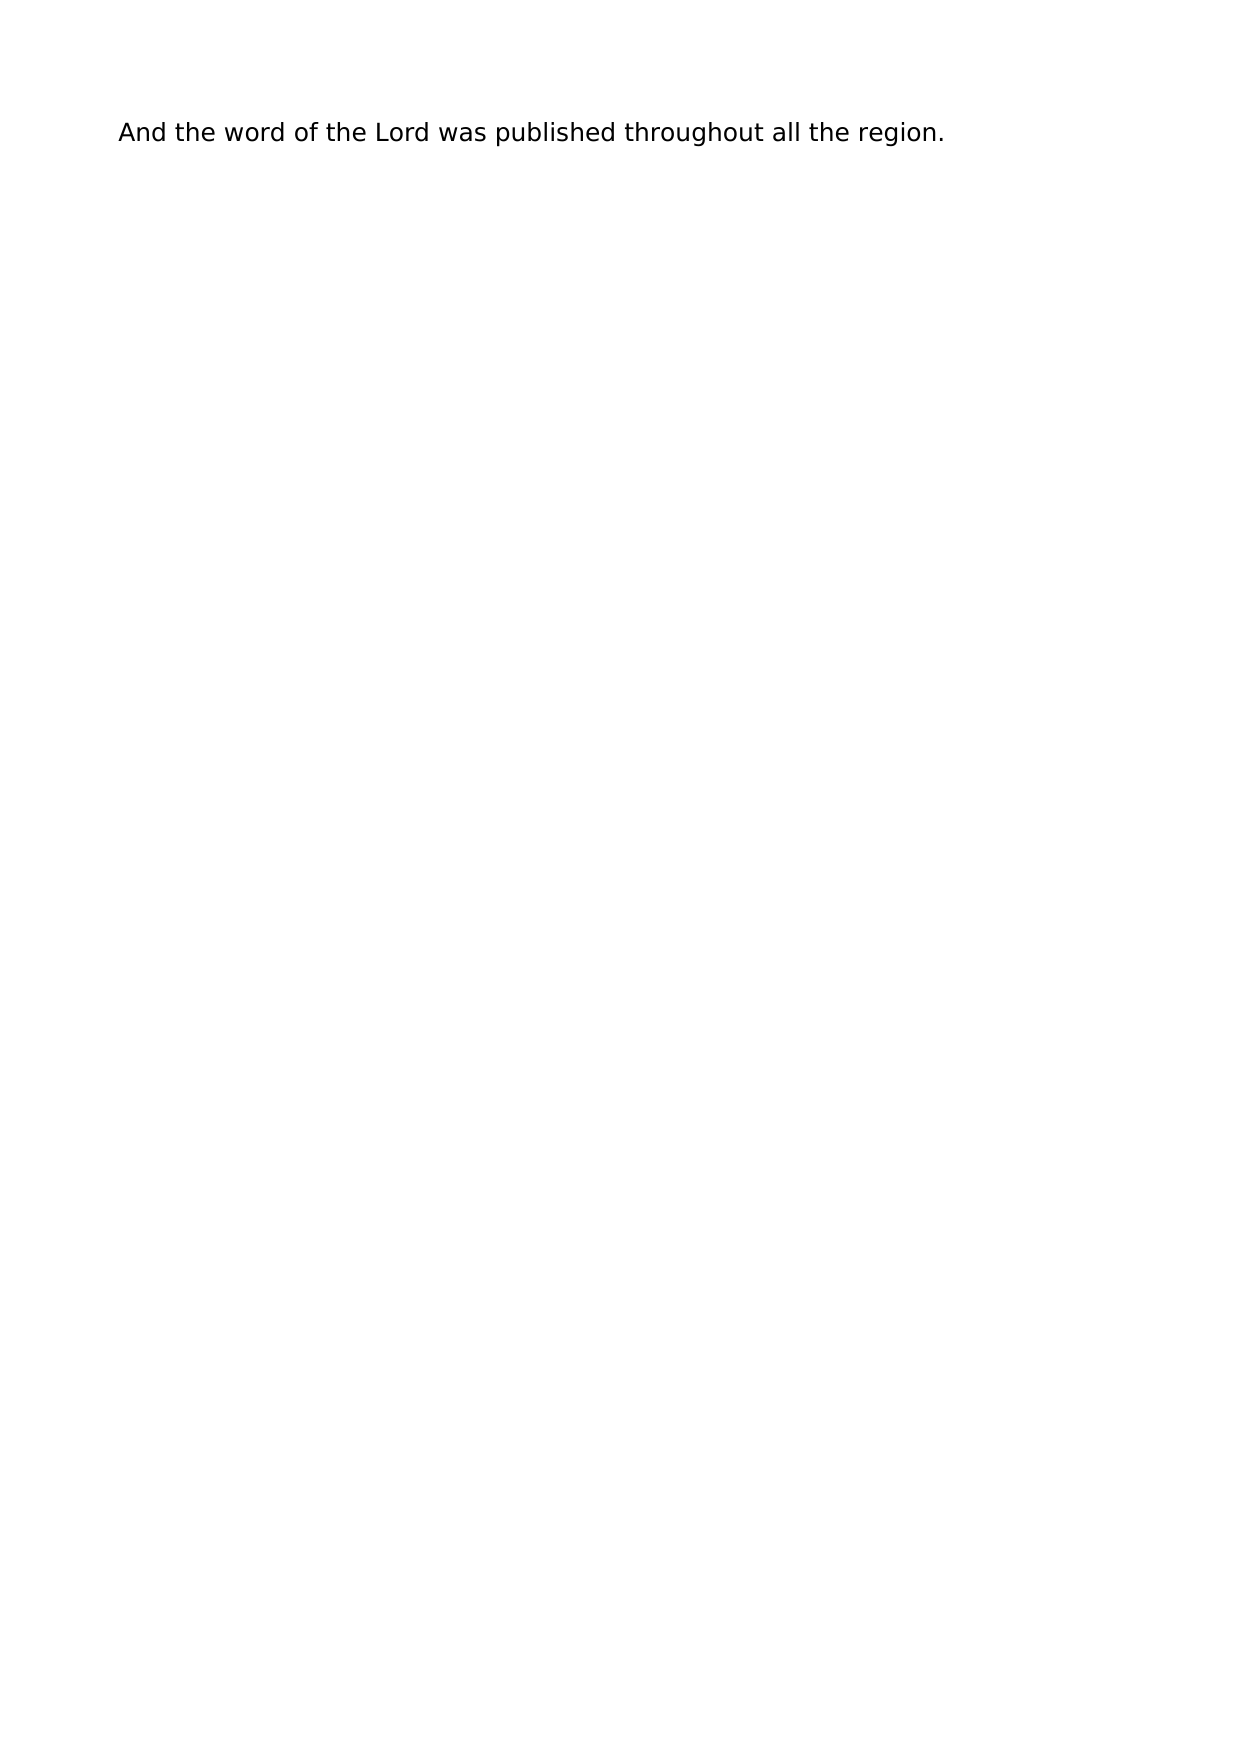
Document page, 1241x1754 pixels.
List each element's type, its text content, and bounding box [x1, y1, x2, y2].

text And the word of the Lord was published throughout all the region. [118, 118, 1122, 147]
